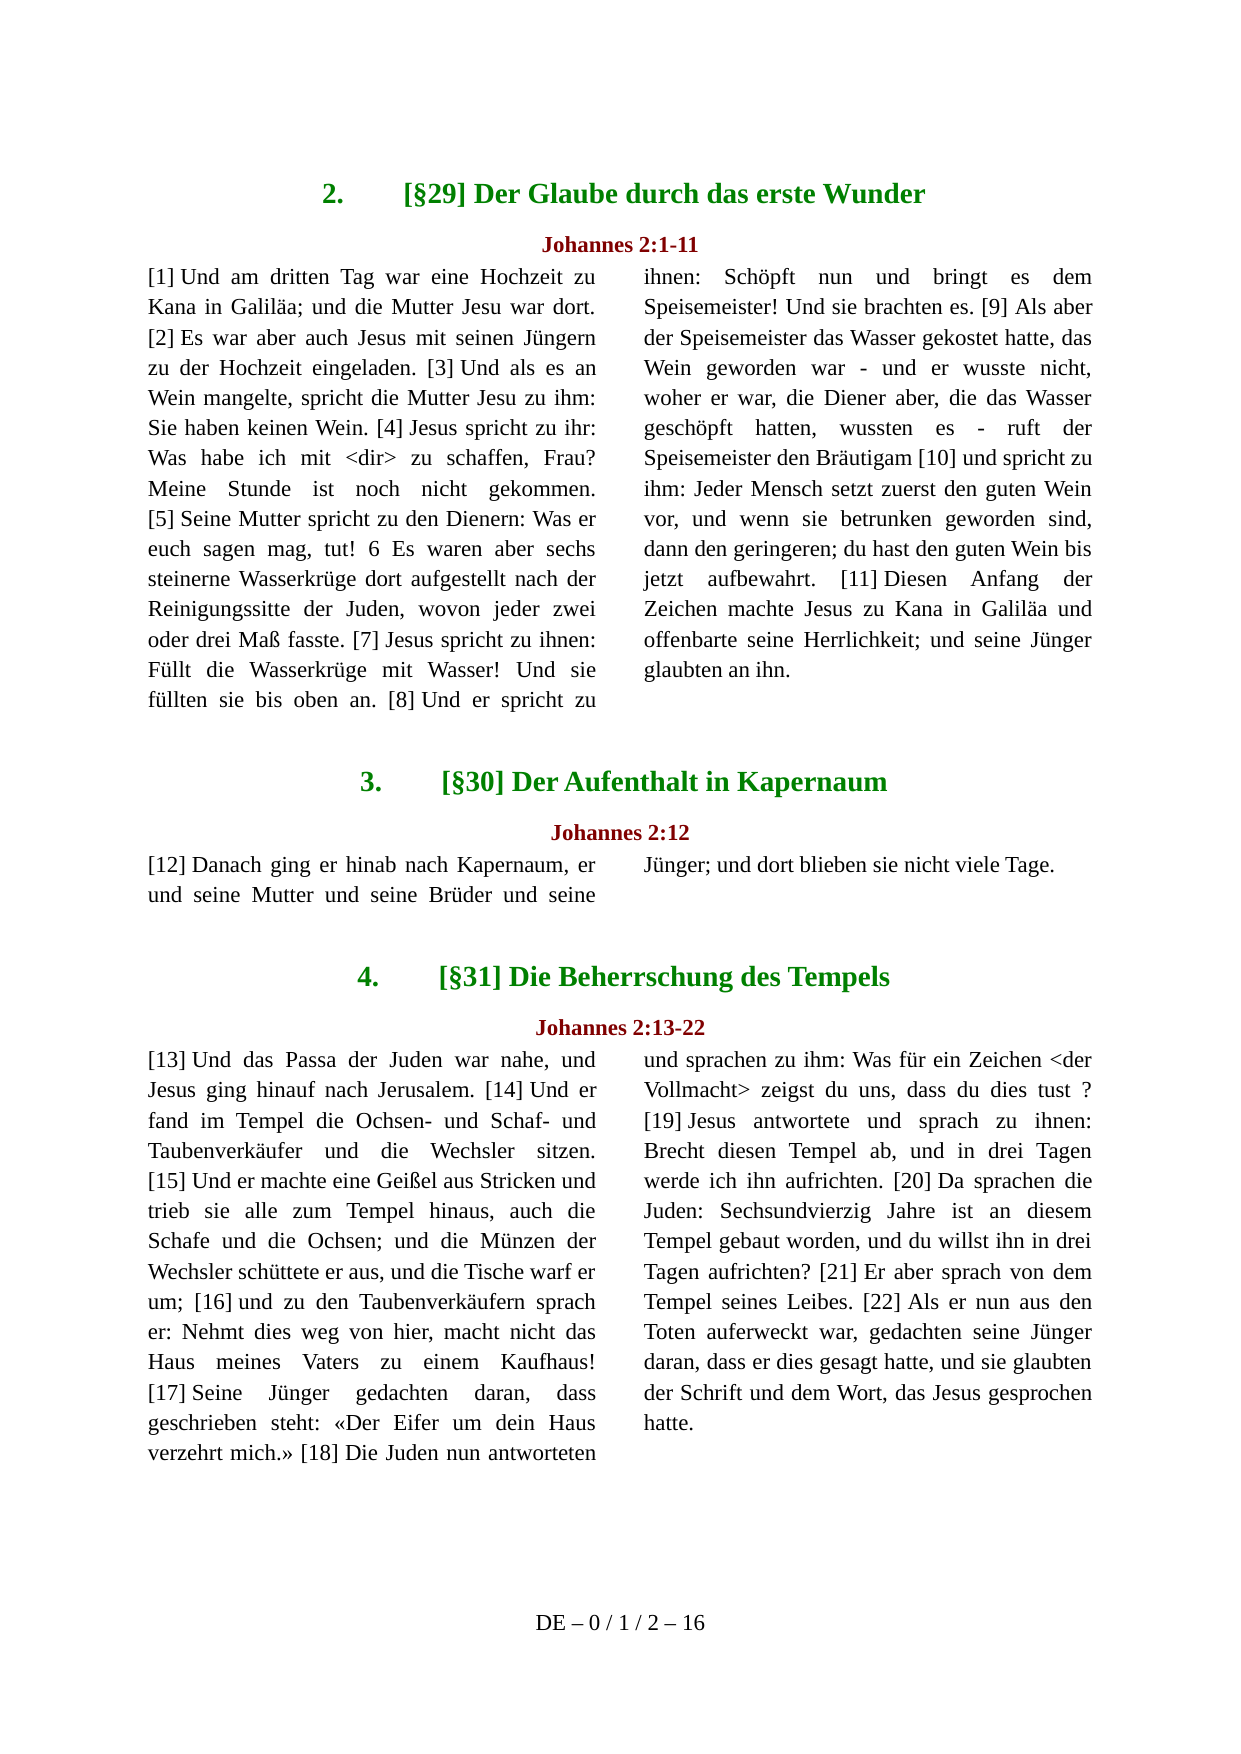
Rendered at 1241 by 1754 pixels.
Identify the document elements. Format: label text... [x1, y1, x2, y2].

text Jünger; und dort blieben sie nicht viele Tage. [644, 851, 1093, 877]
text Johannes 2:12 [148, 819, 1093, 845]
text [1] Und am dritten Tag war eine Hochzeit zu Kana in Galiläa; und die Mutter Jesu war dort. [2] Es war aber auch Jesus mit seinen Jüngern zu der Hochzeit eingeladen. [3] Und als es an Wein mangelte, spricht die Mutter Jesu zu ihm: Sie haben keinen Wein. [4] Jesus spricht zu ihr: Was habe ich mit <dir> zu schaffen, Frau? Meine Stunde ist noch nicht gekommen. [5] Seine Mutter spricht zu den Dienern: Was er euch sagen mag, tut! 6 Es waren aber sechs steinerne Wasserkrüge dort aufgestellt nach der Reinigungssitte der Juden, wovon jeder zwei oder drei Maß fasste. [7] Jesus spricht zu ihnen: Füllt die Wasserkrüge mit Wasser! Und sie füllten sie bis oben an. [8] Und er spricht zu [148, 263, 596, 712]
text Johannes 2:1-11 [148, 231, 1093, 257]
text [12] Danach ging er hinab nach Kapernaum, er und seine Mutter und seine Brüder und seine [148, 851, 596, 908]
text und sprachen zu ihm: Was für ein Zeichen <der Vollmacht> zeigst du uns, dass du dies tust ? [19] Jesus antwortete und sprach zu ihnen: Brecht diesen Tempel ab, und in drei Tagen werde ich ihn aufrichten. [20] Da sprachen die Juden: Sechsundvierzig Jahre ist an diesem Tempel gebaut worden, und du willst ihn in drei Tagen aufrichten? [21] Er aber sprach von dem Tempel seines Leibes. [22] Als er nun aus den Toten auferweckt war, gedachten seine Jünger daran, dass er dies gesagt hatte, und sie glaubten der Schrift und dem Wort, das Jesus gesprochen hatte. [644, 1046, 1093, 1435]
subtitle [§29] Der Glaube durch das erste Wunder [148, 176, 1093, 210]
subtitle [§31] Die Beherrschung des Tempels [148, 959, 1093, 993]
subtitle [§30] Der Aufenthalt in Kapernaum [148, 764, 1093, 798]
text [13] Und das Passa der Juden war nahe, und Jesus ging hinauf nach Jerusalem. [14] Und er fand im Tempel die Ochsen- und Schaf- und Taubenverkäufer und die Wechsler sitzen. [15] Und er machte eine Geißel aus Stricken und trieb sie alle zum Tempel hinaus, auch die Schafe und die Ochsen; und die Münzen der Wechsler schüttete er aus, und die Tische warf er um; [16] und zu den Taubenverkäufern sprach er: Nehmt dies weg von hier, macht nicht das Haus meines Vaters zu einem Kaufhaus! [17] Seine Jünger gedachten daran, dass geschrieben steht: «Der Eifer um dein Haus verzehrt mich.» [18] Die Juden nun antworteten [148, 1046, 596, 1465]
text Johannes 2:13-22 [148, 1014, 1093, 1040]
text ihnen: Schöpft nun und bringt es dem Speisemeister! Und sie brachten es. [9] Als aber der Speisemeister das Wasser gekostet hatte, das Wein geworden war - und er wusste nicht, woher er war, die Diener aber, die das Wasser geschöpft hatten, wussten es - ruft der Speisemeister den Bräutigam [10] und spricht zu ihm: Jeder Mensch setzt zuerst den guten Wein vor, und wenn sie betrunken geworden sind, dann den geringeren; du hast den guten Wein bis jetzt aufbewahrt. [11] Diesen Anfang der Zeichen machte Jesus zu Kana in Galiläa und offenbarte seine Herrlichkeit; und seine Jünger glaubten an ihn. [644, 263, 1093, 682]
